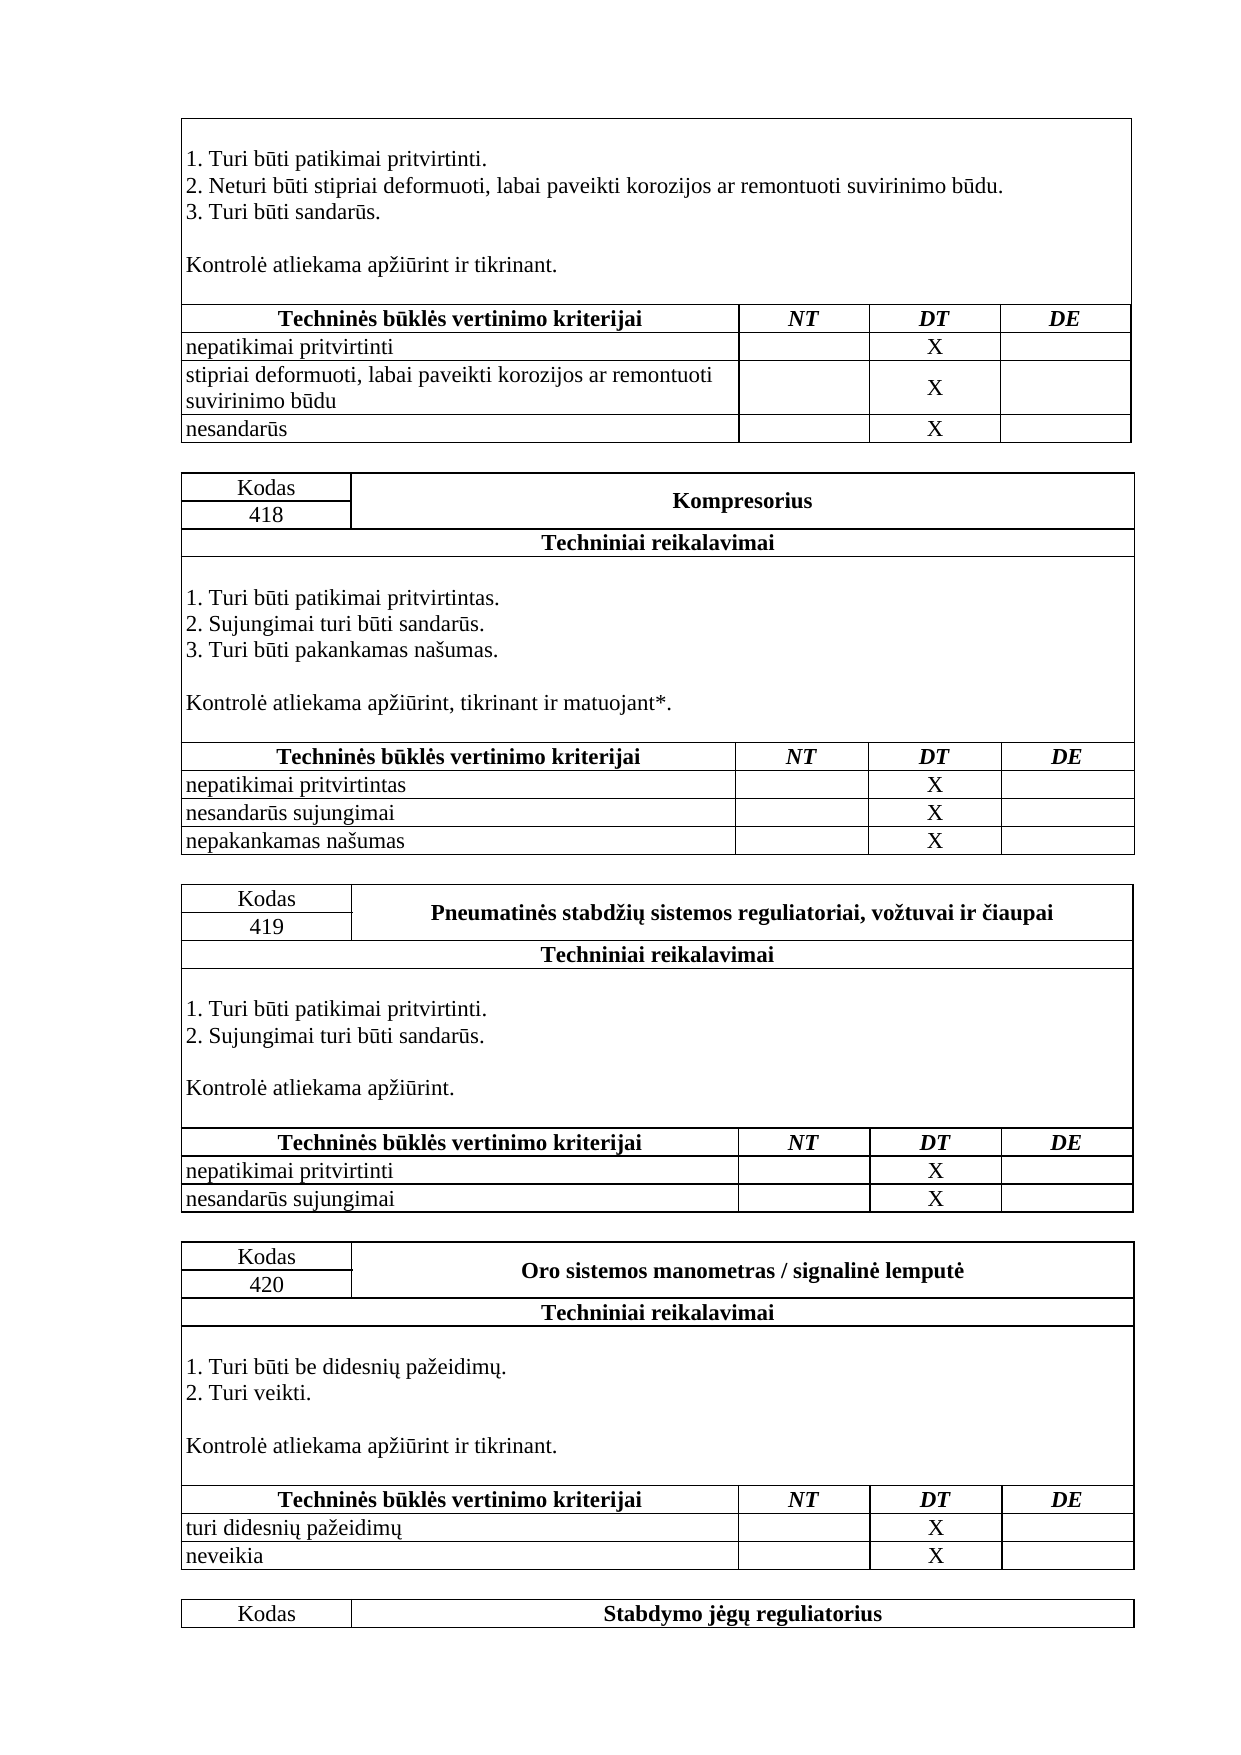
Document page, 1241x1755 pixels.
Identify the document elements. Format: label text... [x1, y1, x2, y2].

table_cell neveikia [182, 1542, 738, 1568]
table_cell 419 [182, 913, 351, 939]
table_cell nepatikimai pritvirtintas [182, 771, 735, 798]
table_cell nepatikimai pritvirtinti [182, 1157, 738, 1183]
table_cell DE [1001, 305, 1130, 332]
table_cell [739, 1185, 869, 1211]
table_cell DT [871, 1486, 1001, 1513]
table_cell [1002, 1185, 1132, 1211]
table_cell nepatikimai pritvirtinti [182, 333, 738, 359]
table_cell 1. Turi būti patikimai pritvirtintas. 2. Sujungimai turi būti sandarūs. 3. Turi būti pakankamas našumas. Kontrolė atliekama apžiūrint, tikrinant ir matuojant*. [182, 557, 1134, 742]
table_header Kodas [182, 1243, 351, 1269]
table_cell DT [870, 305, 1000, 332]
table_cell Techninės būklės vertinimo kriterijai [182, 743, 735, 770]
table_cell [1002, 1157, 1132, 1183]
table_cell [1002, 827, 1134, 853]
table_cell [1001, 415, 1130, 442]
table_cell stipriai deformuoti, labai paveikti korozijos ar remontuoti suvirinimo būdu [182, 361, 738, 414]
table_cell nesandarūs sujungimai [182, 799, 735, 826]
table_cell NT [739, 1129, 869, 1155]
table_cell [736, 827, 868, 853]
table_header Kodas [182, 474, 350, 500]
table_cell X [869, 771, 1001, 798]
table_cell DT [871, 1129, 1001, 1155]
table_cell [736, 799, 868, 826]
table_cell NT [736, 743, 868, 770]
table_cell DE [1003, 1486, 1133, 1513]
table_cell Techninės būklės vertinimo kriterijai [182, 1486, 738, 1513]
table_cell [740, 333, 869, 359]
table_header Kompresorius [352, 474, 1134, 528]
table_cell [1003, 1542, 1133, 1568]
table_cell X [869, 799, 1001, 826]
table_cell nesandarūs [182, 415, 738, 442]
table_cell X [870, 333, 1000, 359]
table_header Kodas [182, 1600, 351, 1627]
table_cell DE [1002, 1129, 1132, 1155]
table_cell X [871, 1185, 1001, 1211]
table_cell [736, 771, 868, 798]
table_cell nepakankamas našumas [182, 827, 735, 853]
table_cell [1002, 799, 1134, 826]
table_cell Techniniai reikalavimai [182, 530, 1134, 556]
table_cell [1001, 333, 1130, 359]
table_cell [740, 361, 869, 414]
table_cell turi didesnių pažeidimų [182, 1514, 738, 1541]
table_cell 1. Turi būti patikimai pritvirtinti. 2. Neturi būti stipriai deformuoti, labai paveikti korozijos ar remontuoti suvirinimo būdu. 3. Turi būti sandarūs. Kontrolė atliekama apžiūrint ir tikrinant. [182, 119, 1131, 304]
table_cell [1002, 771, 1134, 798]
table_cell Techniniai reikalavimai [182, 941, 1132, 967]
table_cell X [871, 1542, 1001, 1568]
table_cell X [870, 415, 1000, 442]
table_cell 1. Turi būti be didesnių pažeidimų. 2. Turi veikti. Kontrolė atliekama apžiūrint ir tikrinant. [182, 1327, 1133, 1485]
table_cell nesandarūs sujungimai [182, 1185, 738, 1211]
table_cell [1003, 1514, 1133, 1541]
table_cell [739, 1514, 869, 1541]
table_cell [740, 415, 869, 442]
table_cell NT [739, 1486, 869, 1513]
table_cell [739, 1542, 869, 1568]
table_cell X [871, 1514, 1001, 1541]
table_header Oro sistemos manometras / signalinė lemputė [352, 1243, 1133, 1297]
table_cell Techniniai reikalavimai [182, 1299, 1133, 1325]
table_cell 420 [182, 1271, 351, 1297]
table_cell Techninės būklės vertinimo kriterijai [182, 305, 738, 332]
table_cell [1001, 361, 1130, 414]
table_cell X [869, 827, 1001, 853]
table_cell 418 [182, 502, 350, 528]
table_cell DE [1002, 743, 1134, 770]
table_header Stabdymo jėgų reguliatorius [352, 1600, 1133, 1627]
table_cell NT [740, 305, 869, 332]
table_cell X [870, 361, 1000, 414]
table_cell DT [869, 743, 1001, 770]
table_cell [739, 1157, 869, 1183]
table_cell 1. Turi būti patikimai pritvirtinti. 2. Sujungimai turi būti sandarūs. Kontrolė atliekama apžiūrint. [182, 969, 1132, 1127]
table_cell Techninės būklės vertinimo kriterijai [182, 1129, 738, 1155]
table_cell X [871, 1157, 1001, 1183]
table_header Pneumatinės stabdžių sistemos reguliatoriai, vožtuvai ir čiaupai [352, 885, 1132, 939]
table_header Kodas [182, 885, 351, 912]
